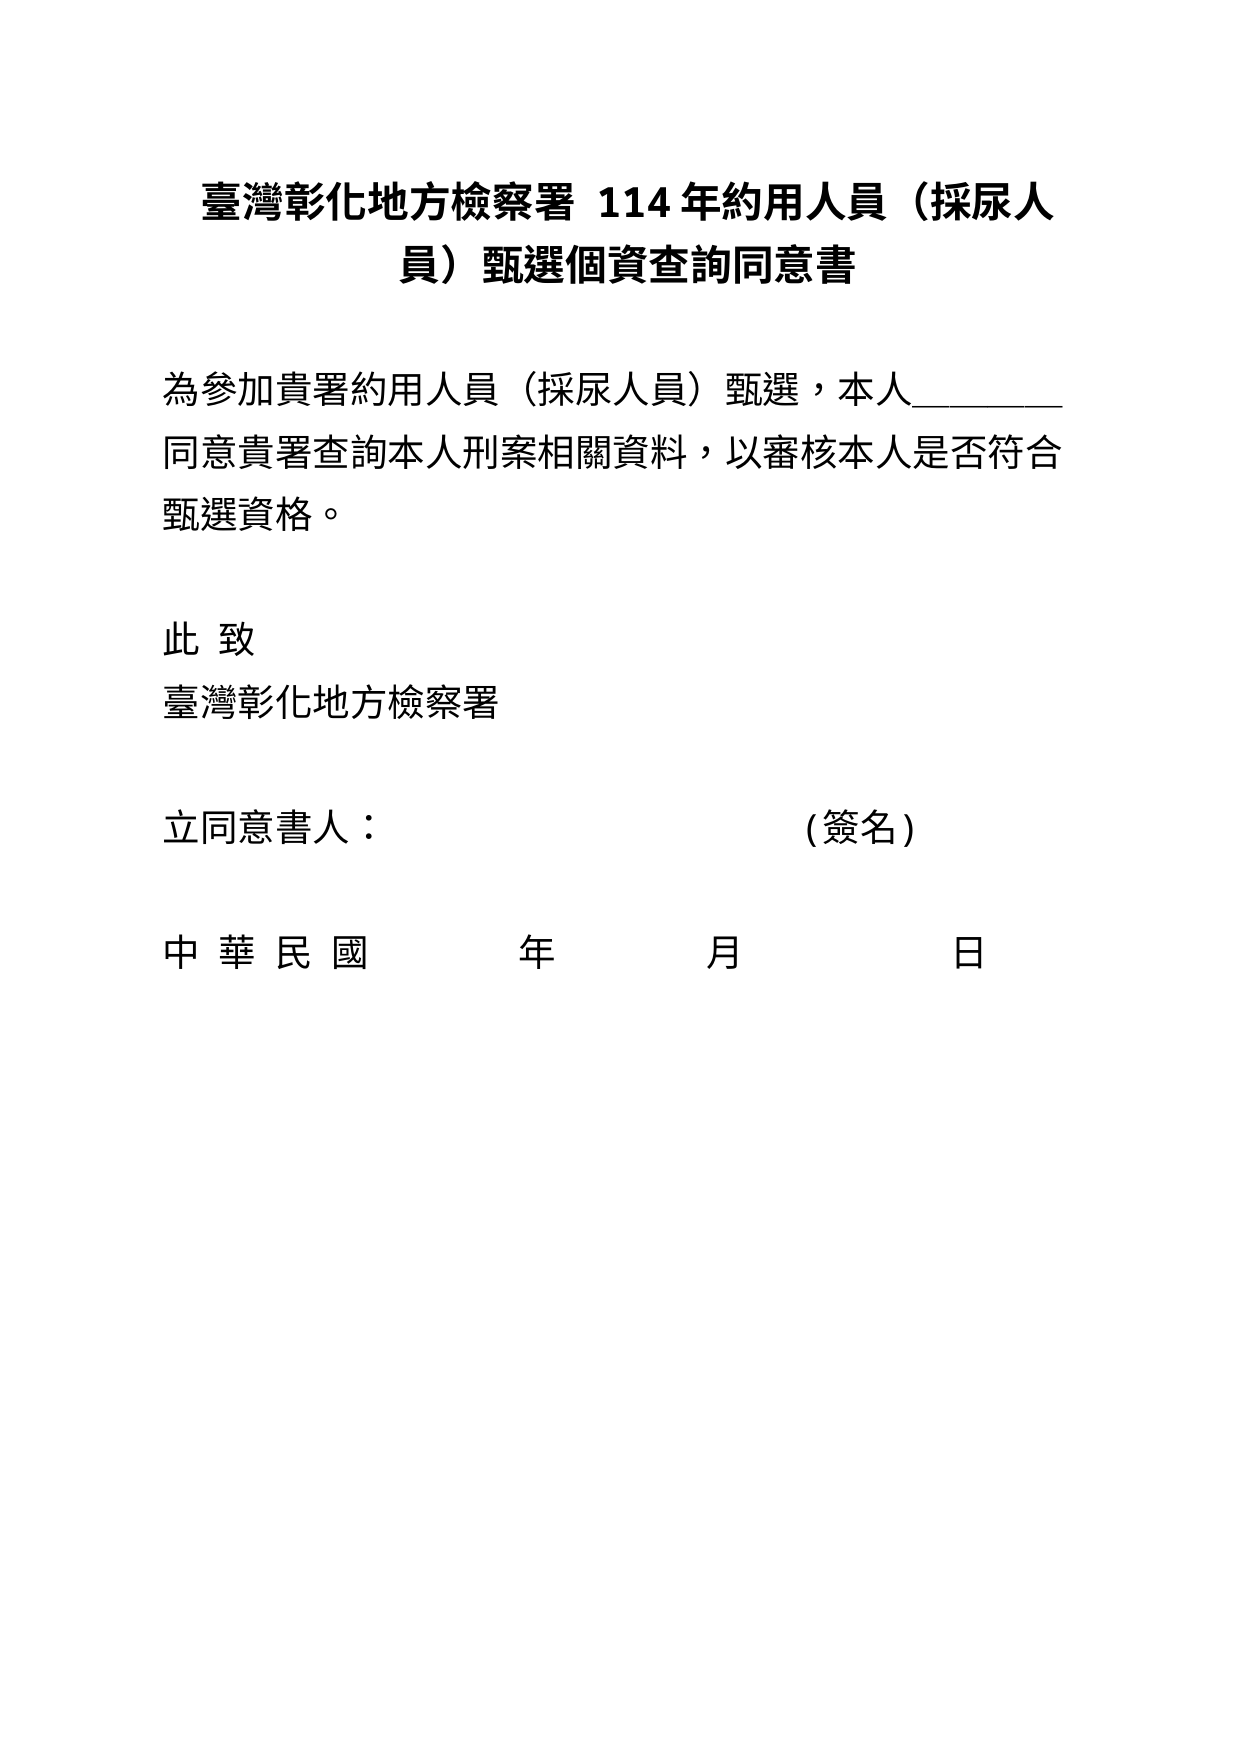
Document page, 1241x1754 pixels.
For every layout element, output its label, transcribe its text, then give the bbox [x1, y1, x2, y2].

text 立同意書人： (簽名) [162, 783, 1093, 846]
text 臺灣彰化地方檢察署 114年約用人員（採尿人員）甄選個資查詢同意書 [162, 158, 1093, 283]
text 臺灣彰化地方檢察署 [162, 658, 1093, 721]
text 中 華 民 國 年 月 日 [162, 908, 1093, 971]
text 此 致 [162, 596, 1093, 658]
text 為參加貴署約用人員（採尿人員）甄選，本人＿＿＿＿同意貴署查詢本人刑案相關資料，以審核本人是否符合甄選資格。 [162, 346, 1093, 533]
